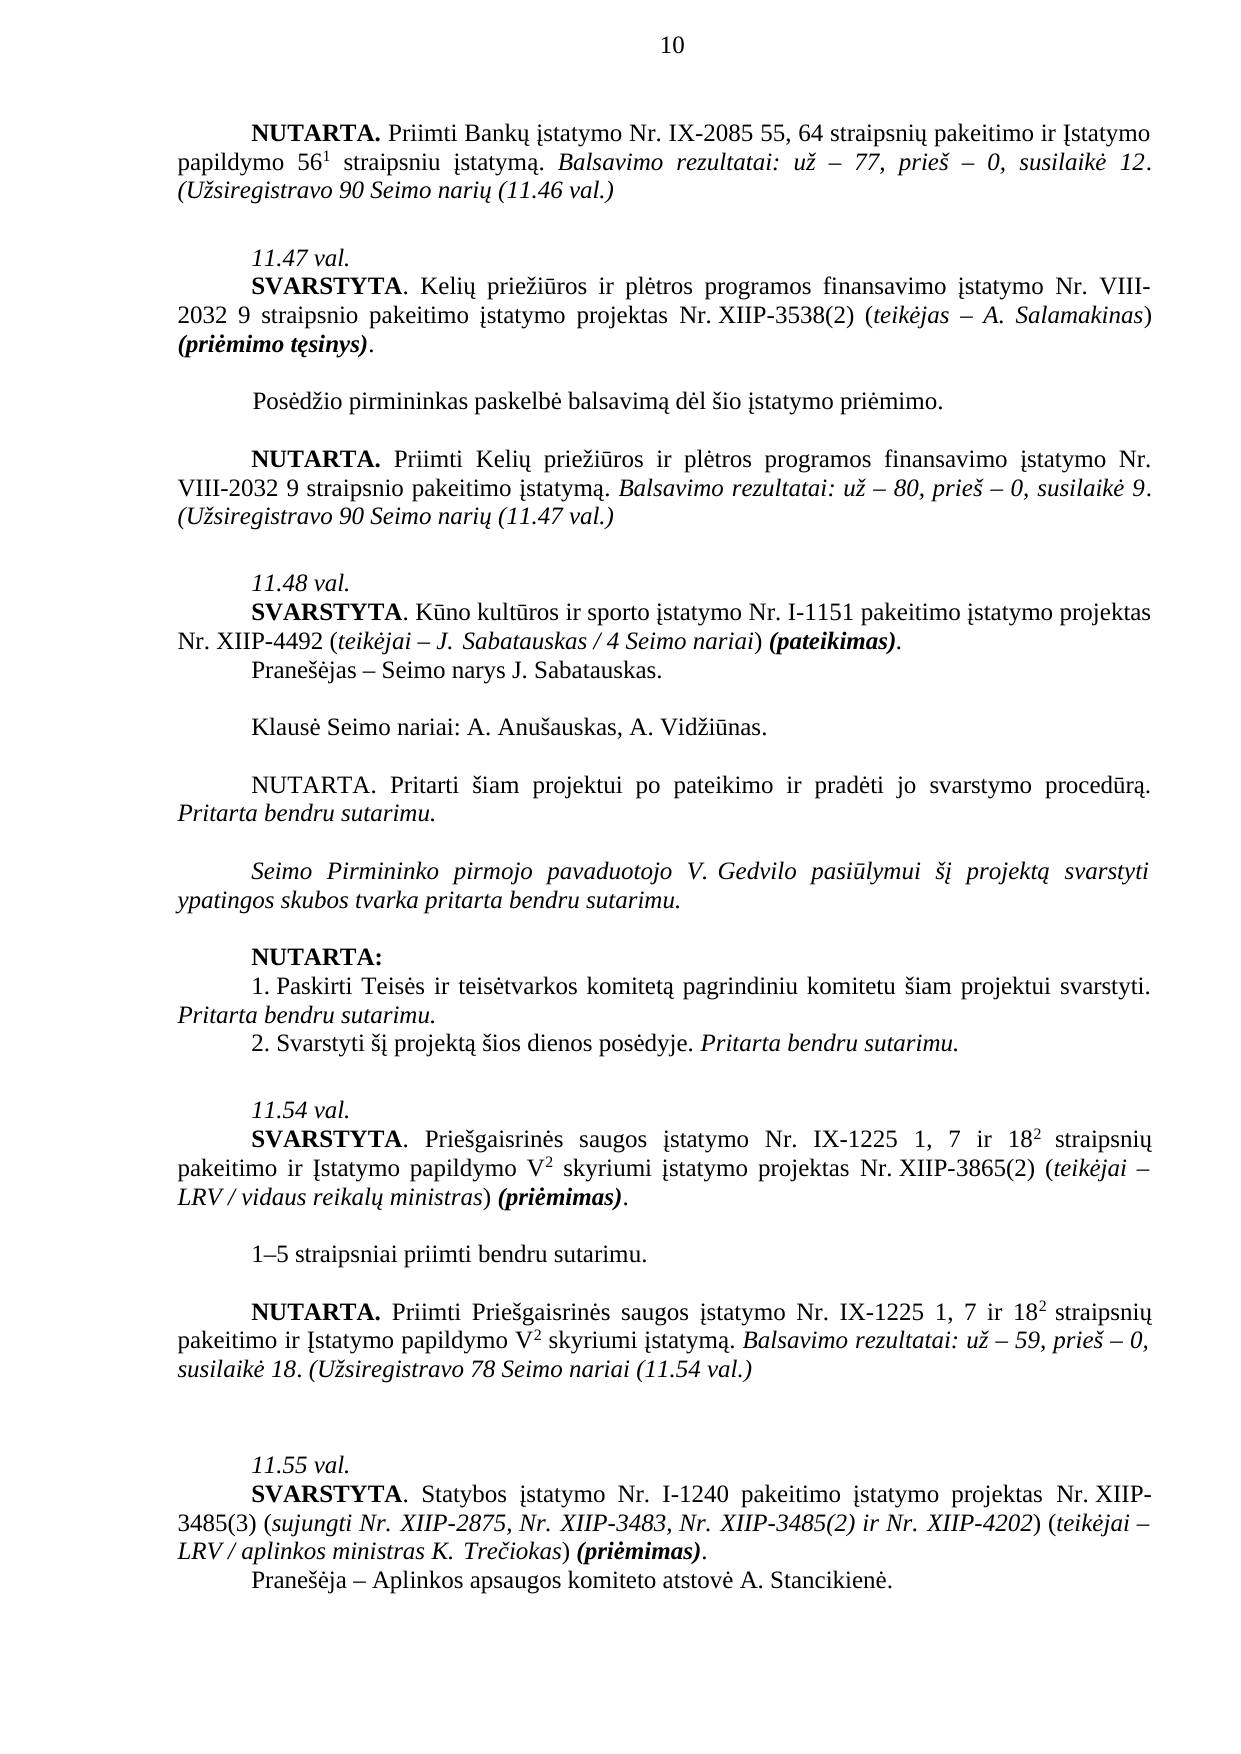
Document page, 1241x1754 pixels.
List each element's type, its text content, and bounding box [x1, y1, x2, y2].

text 11.48 val. [177, 568, 1152, 597]
text Seimo Pirmininko pirmojo pavaduotojo V. Gedvilo pasiūlymui šį projektą svarstyti ypatingos skubos tvarka pritarta bendru sutarimu. [177, 856, 1152, 913]
text NUTARTA. Priimti Bankų įstatymo Nr. IX-2085 55, 64 straipsnių pakeitimo ir Įstatymo papildymo 561 straipsniu įstatymą. Balsavimo rezultatai: už – 77, prieš – 0, susilaikė 12. (Užsiregistravo 90 Seimo narių (11.46 val.) [177, 118, 1152, 204]
text 1. Paskirti Teisės ir teisėtvarkos komitetą pagrindiniu komitetu šiam projektui svarstyti. Pritarta bendru sutarimu. [177, 971, 1152, 1028]
text 2. Svarstyti šį projektą šios dienos posėdyje. Pritarta bendru sutarimu. [177, 1028, 1152, 1057]
text 11.54 val. [177, 1096, 1152, 1124]
text Posėdžio pirmininkas paskelbė balsavimą dėl šio įstatymo priėmimo. [177, 386, 1152, 415]
text NUTARTA. Priimti Kelių priežiūros ir plėtros programos finansavimo įstatymo Nr. VIII-2032 9 straipsnio pakeitimo įstatymą. Balsavimo rezultatai: už – 80, prieš – 0, susilaikė 9. (Užsiregistravo 90 Seimo narių (11.47 val.) [177, 444, 1152, 530]
text Pranešėja – Aplinkos apsaugos komiteto atstovė A. Stancikienė. [177, 1565, 1152, 1594]
text SVARSTYTA. Priešgaisrinės saugos įstatymo Nr. IX-1225 1, 7 ir 182 straipsnių pakeitimo ir Įstatymo papildymo V2 skyriumi įstatymo projektas Nr. XIIP-3865(2) (teikėjai – LRV / vidaus reikalų ministras) (priėmimas). [177, 1124, 1152, 1211]
text NUTARTA. Pritarti šiam projektui po pateikimo ir pradėti jo svarstymo procedūrą. Pritarta bendru sutarimu. [177, 770, 1152, 827]
text SVARSTYTA. Kelių priežiūros ir plėtros programos finansavimo įstatymo Nr. VIII-2032 9 straipsnio pakeitimo įstatymo projektas Nr. XIIP-3538(2) (teikėjas – A. Salamakinas) (priėmimo tęsinys). [177, 271, 1152, 358]
text 1–5 straipsniai priimti bendru sutarimu. [177, 1239, 1152, 1268]
text 11.47 val. [177, 243, 1152, 271]
text SVARSTYTA. Kūno kultūros ir sporto įstatymo Nr. I-1151 pakeitimo įstatymo projektas Nr. XIIP-4492 (teikėjai – J. Sabatauskas / 4 Seimo nariai) (pateikimas). [177, 597, 1152, 655]
text NUTARTA. Priimti Priešgaisrinės saugos įstatymo Nr. IX-1225 1, 7 ir 182 straipsnių pakeitimo ir Įstatymo papildymo V2 skyriumi įstatymą. Balsavimo rezultatai: už – 59, prieš – 0, susilaikė 18. (Užsiregistravo 78 Seimo nariai (11.54 val.) [177, 1297, 1152, 1383]
text 11.55 val. [177, 1450, 1152, 1479]
text SVARSTYTA. Statybos įstatymo Nr. I-1240 pakeitimo įstatymo projektas Nr. XIIP-3485(3) (sujungti Nr. XIIP-2875, Nr. XIIP-3483, Nr. XIIP-3485(2) ir Nr. XIIP-4202) (teikėjai – LRV / aplinkos ministras K. Trečiokas) (priėmimas). [177, 1479, 1152, 1565]
text NUTARTA: [177, 942, 1152, 971]
text Pranešėjas – Seimo narys J. Sabatauskas. [177, 655, 1152, 683]
text Klausė Seimo nariai: A. Anušauskas, A. Vidžiūnas. [177, 712, 1152, 741]
